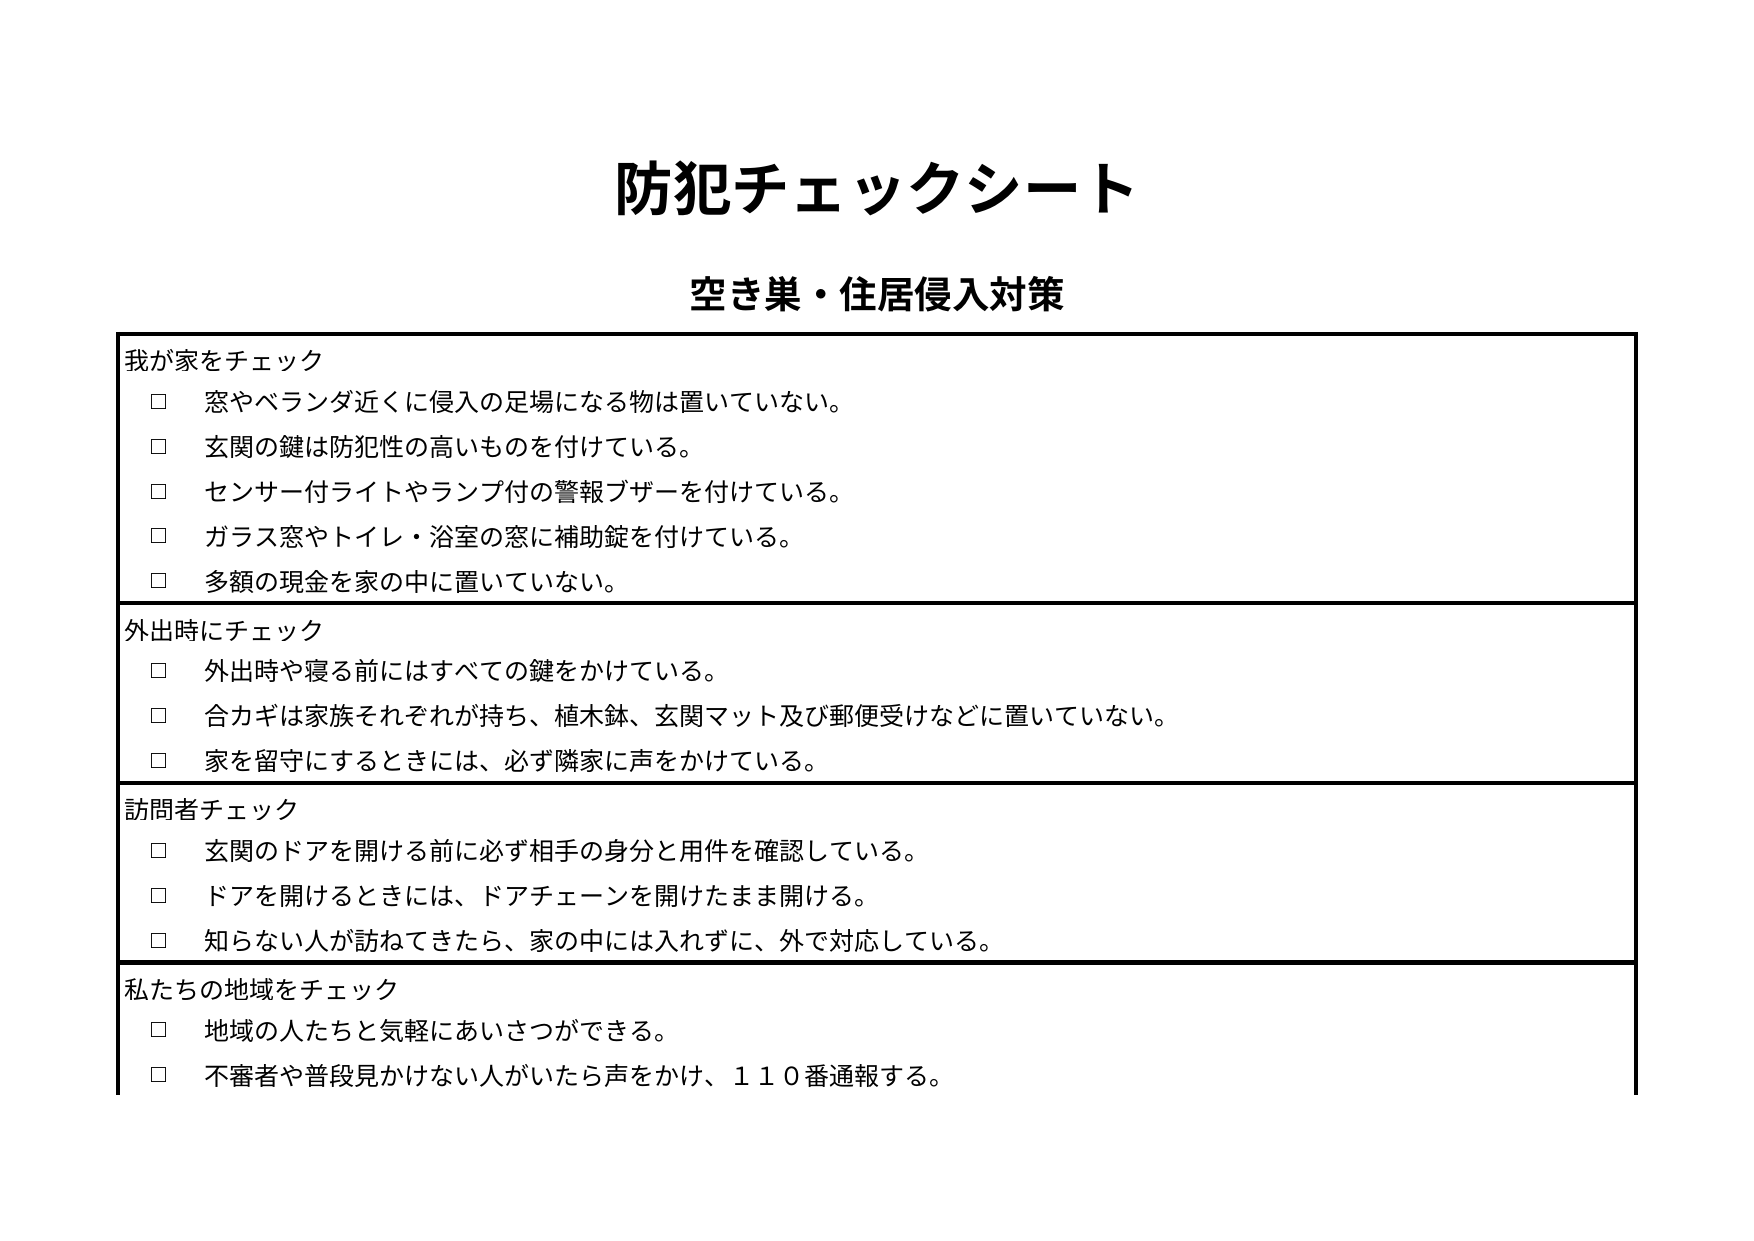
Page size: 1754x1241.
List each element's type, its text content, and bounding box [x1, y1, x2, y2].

table_cell 玄関の鍵は防犯性の高いものを付けている。 [198, 422, 1634, 467]
table_cell センサー付ライトやランプ付の警報ブザーを付けている。 [198, 467, 1634, 511]
table_cell □ [120, 691, 198, 736]
table_cell □ [120, 511, 198, 556]
table_cell ガラス窓やトイレ・浴室の窓に補助錠を付けている。 [198, 511, 1634, 556]
table_cell 合カギは家族それぞれが持ち、植木鉢、玄関マット及び郵便受けなどに置いていない。 [198, 691, 1634, 736]
table_cell 私たちの地域をチェック [120, 965, 1634, 1005]
table_cell □ [120, 916, 198, 960]
table_cell □ [120, 1005, 198, 1050]
table_cell 窓やベランダ近くに侵入の足場になる物は置いていない。 [198, 377, 1634, 422]
table_cell □ [120, 467, 198, 511]
table_cell □ [120, 871, 198, 916]
table_header 我が家をチェック [120, 336, 1634, 377]
table_cell □ [120, 646, 198, 691]
table_cell 外出時にチェック [120, 605, 1634, 646]
table_cell □ [120, 377, 198, 422]
table_cell 多額の現金を家の中に置いていない。 [198, 556, 1634, 601]
table_cell □ [120, 556, 198, 601]
table_cell 不審者や普段見かけない人がいたら声をかけ、１１０番通報する。 [198, 1050, 1634, 1095]
title 防犯チェックシート [118, 143, 1636, 228]
table_cell 外出時や寝る前にはすべての鍵をかけている。 [198, 646, 1634, 691]
table_cell □ [120, 736, 198, 781]
table_cell □ [120, 826, 198, 871]
table_cell 知らない人が訪ねてきたら、家の中には入れずに、外で対応している。 [198, 916, 1634, 960]
table_cell 訪問者チェック [120, 785, 1634, 826]
table_cell □ [120, 422, 198, 467]
table_cell ドアを開けるときには、ドアチェーンを開けたまま開ける。 [198, 871, 1634, 916]
table_cell 玄関のドアを開ける前に必ず相手の身分と用件を確認している。 [198, 826, 1634, 871]
title 空き巣・住居侵入対策 [118, 265, 1636, 319]
table_cell 地域の人たちと気軽にあいさつができる。 [198, 1005, 1634, 1050]
table_cell □ [120, 1050, 198, 1095]
table_cell 家を留守にするときには、必ず隣家に声をかけている。 [198, 736, 1634, 781]
